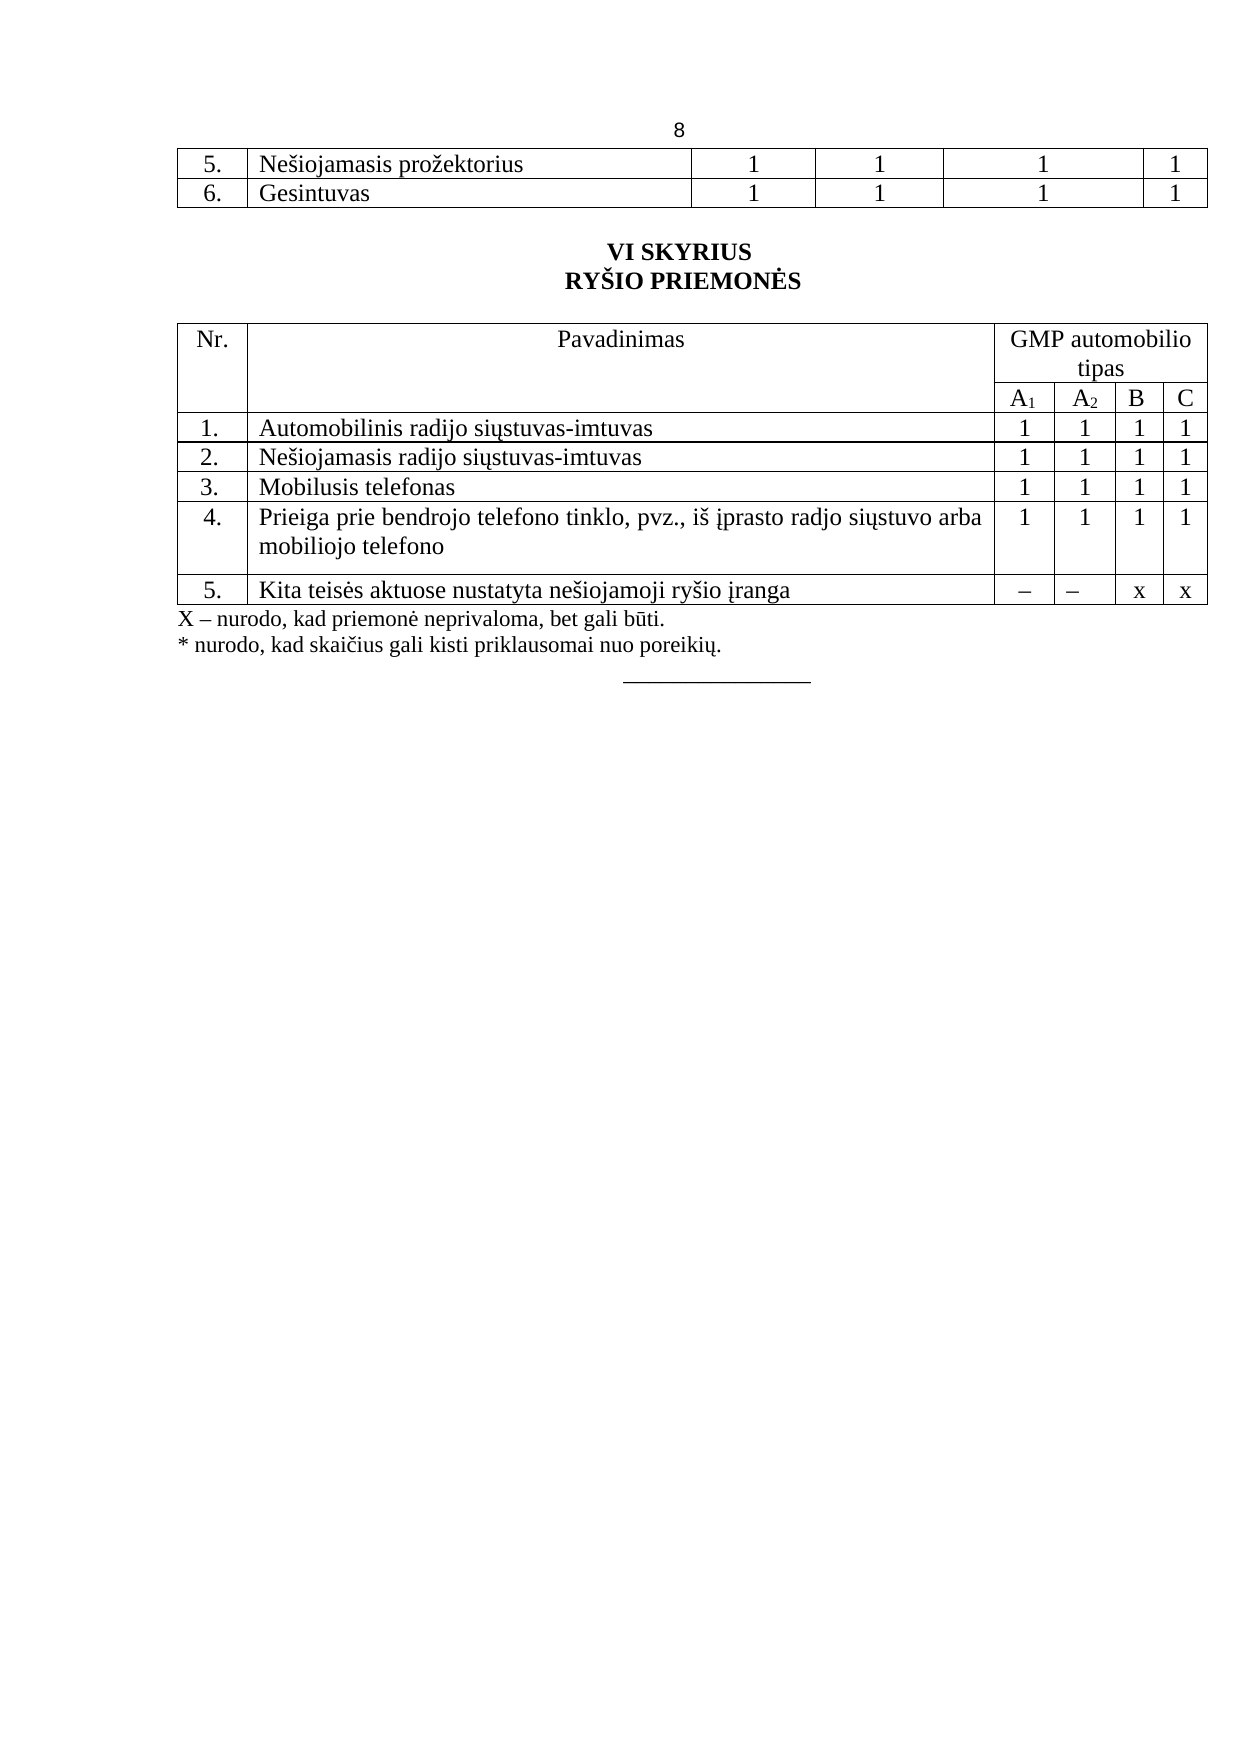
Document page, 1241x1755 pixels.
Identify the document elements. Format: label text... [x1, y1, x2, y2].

table_header Pavadinimas [248, 324, 994, 412]
table_cell 1 [1116, 472, 1163, 501]
table_cell 5. [178, 575, 247, 604]
table_cell A1 [995, 383, 1054, 412]
text * nurodo, kad skaičius gali kisti priklausomai nuo poreikių. [177, 631, 1181, 657]
table_cell Nešiojamasis radijo siųstuvas-imtuvas [248, 443, 994, 471]
table_cell 5. [178, 149, 247, 177]
table_cell 1 [944, 149, 1143, 177]
table_cell 2. [178, 443, 247, 471]
text X – nurodo, kad priemonė neprivaloma, bet gali būti. [177, 605, 1181, 631]
table_cell x [1116, 575, 1163, 604]
table_cell B [1116, 383, 1163, 412]
table_cell Automobilinis radijo siųstuvas-imtuvas [248, 413, 994, 441]
table_cell C [1164, 383, 1207, 412]
table_cell 1 [1144, 179, 1207, 207]
table_cell 1 [1116, 502, 1163, 574]
table_cell x [1164, 575, 1207, 604]
table_cell 1 [1164, 413, 1207, 441]
table_cell 1 [692, 149, 815, 177]
table_cell 1 [995, 502, 1054, 574]
text _______________ [252, 657, 1181, 686]
table_cell 1 [1164, 502, 1207, 574]
table_cell 1 [1055, 413, 1115, 441]
table_cell 1 [1116, 443, 1163, 471]
table_cell 3. [178, 472, 247, 501]
text RYŠIO PRIEMONĖS [177, 266, 1181, 294]
table_header Nr. [178, 324, 247, 412]
table_cell Prieiga prie bendrojo telefono tinklo, pvz., iš įprasto radjo siųstuvo arba mobiliojo telefono [248, 502, 994, 574]
table_cell 1 [1144, 149, 1207, 177]
table_cell 1 [1055, 443, 1115, 471]
table_cell Gesintuvas [248, 179, 691, 207]
table_cell Mobilusis telefonas [248, 472, 994, 501]
table_cell 1 [995, 443, 1054, 471]
table_cell 1 [995, 472, 1054, 501]
table_cell 1 [1164, 472, 1207, 501]
table_cell Nešiojamasis prožektorius [248, 149, 691, 177]
table_cell 1 [944, 179, 1143, 207]
table_cell Kita teisės aktuose nustatyta nešiojamoji ryšio įranga [248, 575, 994, 604]
table_cell – [995, 575, 1054, 604]
table_cell 1 [1116, 413, 1163, 441]
text VI SKYRIUS [177, 237, 1181, 266]
table_cell – [1055, 575, 1115, 604]
table_cell 4. [178, 502, 247, 574]
table_cell 1 [1164, 443, 1207, 471]
table_cell 1 [692, 179, 815, 207]
table_cell 1 [1055, 472, 1115, 501]
table_cell A2 [1055, 383, 1115, 412]
table_cell 1 [816, 179, 943, 207]
table_cell 1. [178, 413, 247, 441]
table_cell 1 [816, 149, 943, 177]
table_cell 6. [178, 179, 247, 207]
table_header GMP automobilio tipas [995, 324, 1207, 382]
table_cell 1 [1055, 502, 1115, 574]
table_cell 1 [995, 413, 1054, 441]
